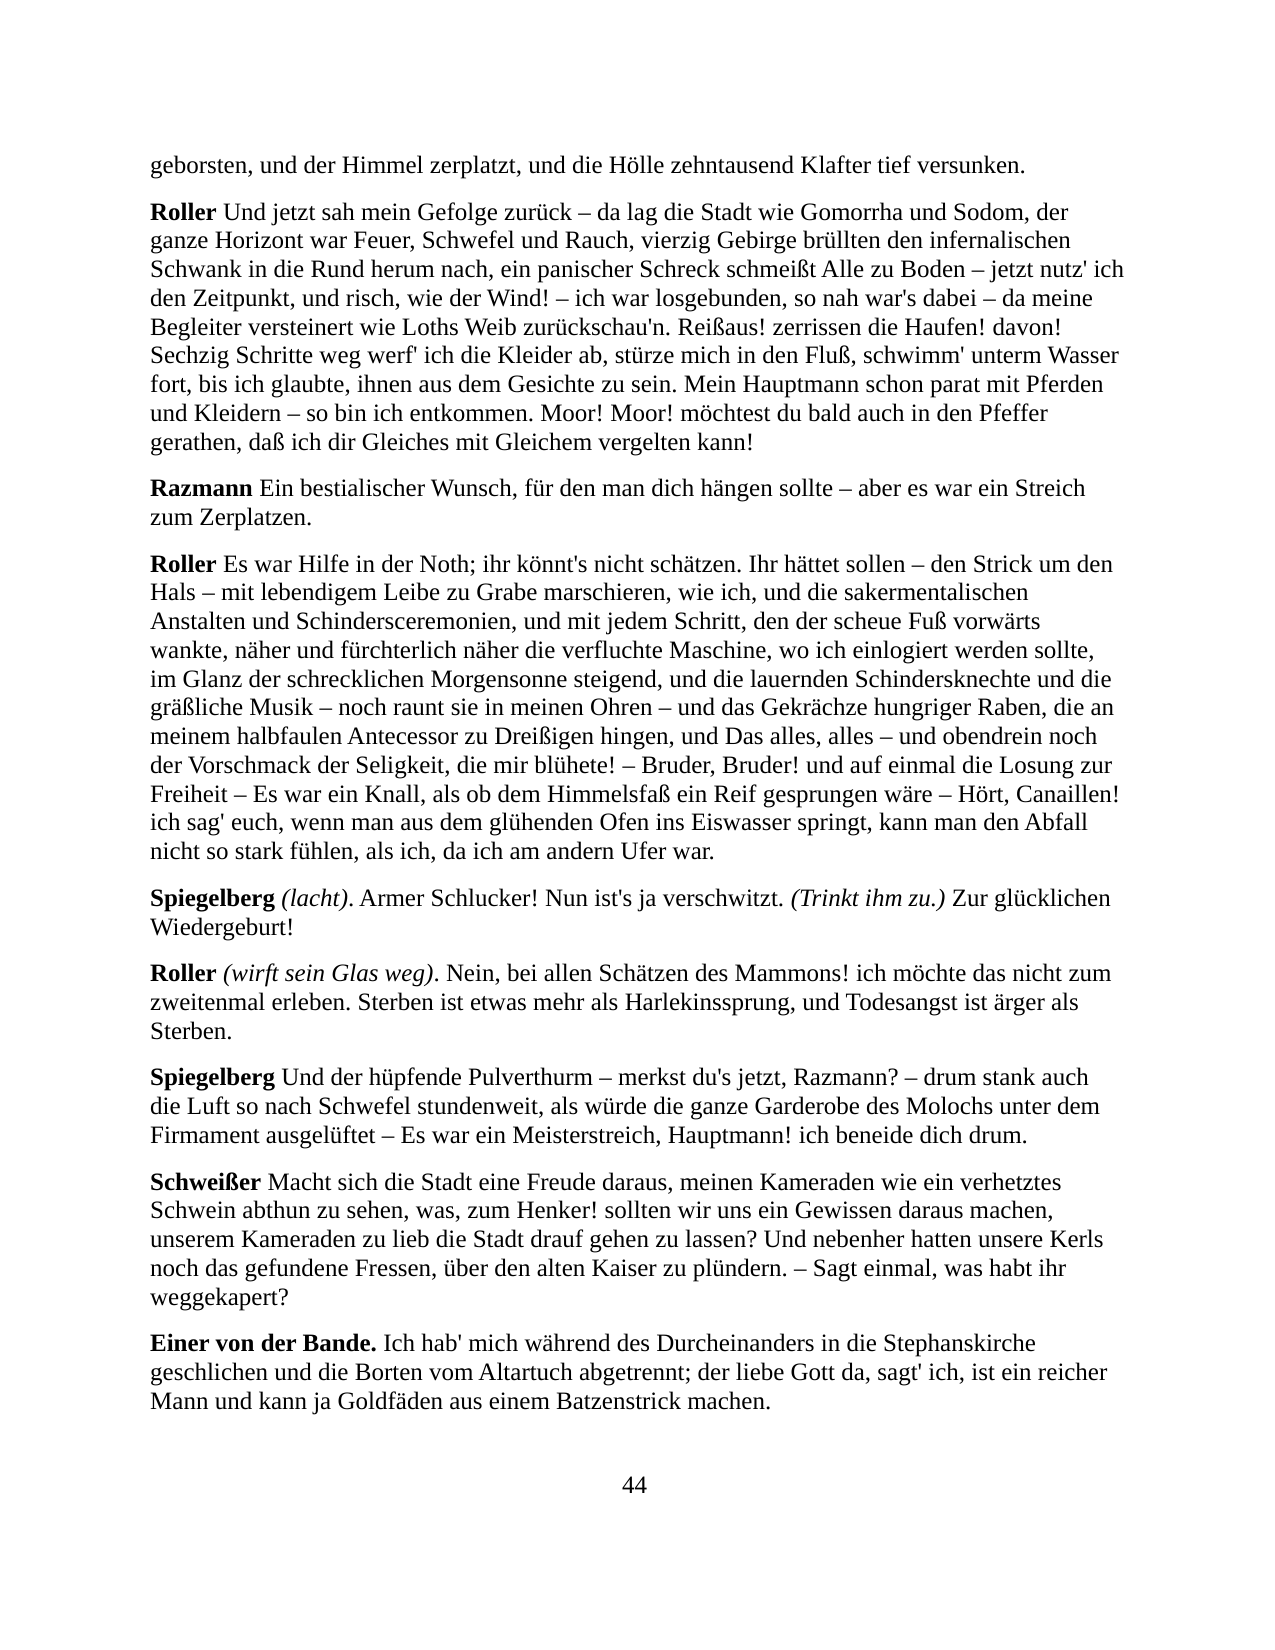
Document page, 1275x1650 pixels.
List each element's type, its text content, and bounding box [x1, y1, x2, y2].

text Razmann Ein bestialischer Wunsch, für den man dich hängen sollte – aber es war ein Streich zum Zerplatzen. [150, 473, 1125, 531]
text Schweißer Macht sich die Stadt eine Freude daraus, meinen Kameraden wie ein verhetztes Schwein abthun zu sehen, was, zum Henker! sollten wir uns ein Gewissen daraus machen, unserem Kameraden zu lieb die Stadt drauf gehen zu lassen? Und nebenher hatten unsere Kerls noch das gefundene Fressen, über den alten Kaiser zu plündern. – Sagt einmal, was habt ihr weggekapert? [150, 1167, 1125, 1310]
text Spiegelberg Und der hüpfende Pulverthurm – merkst du's jetzt, Razmann? – drum stank auch die Luft so nach Schwefel stundenweit, als würde die ganze Garderobe des Molochs unter dem Firmament ausgelüftet – Es war ein Meisterstreich, Hauptmann! ich beneide dich drum. [150, 1062, 1125, 1149]
text Roller Es war Hilfe in der Noth; ihr könnt's nicht schätzen. Ihr hättet sollen – den Strick um den Hals – mit lebendigem Leibe zu Grabe marschieren, wie ich, und die sakermentalischen Anstalten und Schindersceremonien, und mit jedem Schritt, den der scheue Fuß vorwärts wankte, näher und fürchterlich näher die verfluchte Maschine, wo ich einlogiert werden sollte, im Glanz der schrecklichen Morgensonne steigend, und die lauernden Schindersknechte und die gräßliche Musik – noch raunt sie in meinen Ohren – und das Gekrächze hungriger Raben, die an meinem halbfaulen Antecessor zu Dreißigen hingen, und Das alles, alles – und obendrein noch der Vorschmack der Seligkeit, die mir blühete! – Bruder, Bruder! und auf einmal die Losung zur Freiheit – Es war ein Knall, als ob dem Himmelsfaß ein Reif gesprungen wäre – Hört, Canaillen! ich sag' euch, wenn man aus dem glühenden Ofen ins Eiswasser springt, kann man den Abfall nicht so stark fühlen, als ich, da ich am andern Ufer war. [150, 549, 1125, 865]
text Spiegelberg (lacht). Armer Schlucker! Nun ist's ja verschwitzt. (Trinkt ihm zu.) Zur glücklichen Wiedergeburt! [150, 883, 1125, 940]
text Roller (wirft sein Glas weg). Nein, bei allen Schätzen des Mammons! ich möchte das nicht zum zweitenmal erleben. Sterben ist etwas mehr als Harlekinssprung, und Todesangst ist ärger als Sterben. [150, 958, 1125, 1044]
text Roller Und jetzt sah mein Gefolge zurück – da lag die Stadt wie Gomorrha und Sodom, der ganze Horizont war Feuer, Schwefel und Rauch, vierzig Gebirge brüllten den infernalischen Schwank in die Rund herum nach, ein panischer Schreck schmeißt Alle zu Boden – jetzt nutz' ich den Zeitpunkt, und risch, wie der Wind! – ich war losgebunden, so nah war's dabei – da meine Begleiter versteinert wie Loths Weib zurückschau'n. Reißaus! zerrissen die Haufen! davon! Sechzig Schritte weg werf' ich die Kleider ab, stürze mich in den Fluß, schwimm' unterm Wasser fort, bis ich glaubte, ihnen aus dem Gesichte zu sein. Mein Hauptmann schon parat mit Pferden und Kleidern – so bin ich entkommen. Moor! Moor! möchtest du bald auch in den Pfeffer gerathen, daß ich dir Gleiches mit Gleichem vergelten kann! [150, 197, 1125, 455]
text Einer von der Bande. Ich hab' mich während des Durcheinanders in die Stephanskirche geschlichen und die Borten vom Altartuch abgetrennt; der liebe Gott da, sagt' ich, ist ein reicher Mann und kann ja Goldfäden aus einem Batzenstrick machen. [150, 1328, 1125, 1414]
text geborsten, und der Himmel zerplatzt, und die Hölle zehntausend Klafter tief versunken. [150, 150, 1125, 179]
